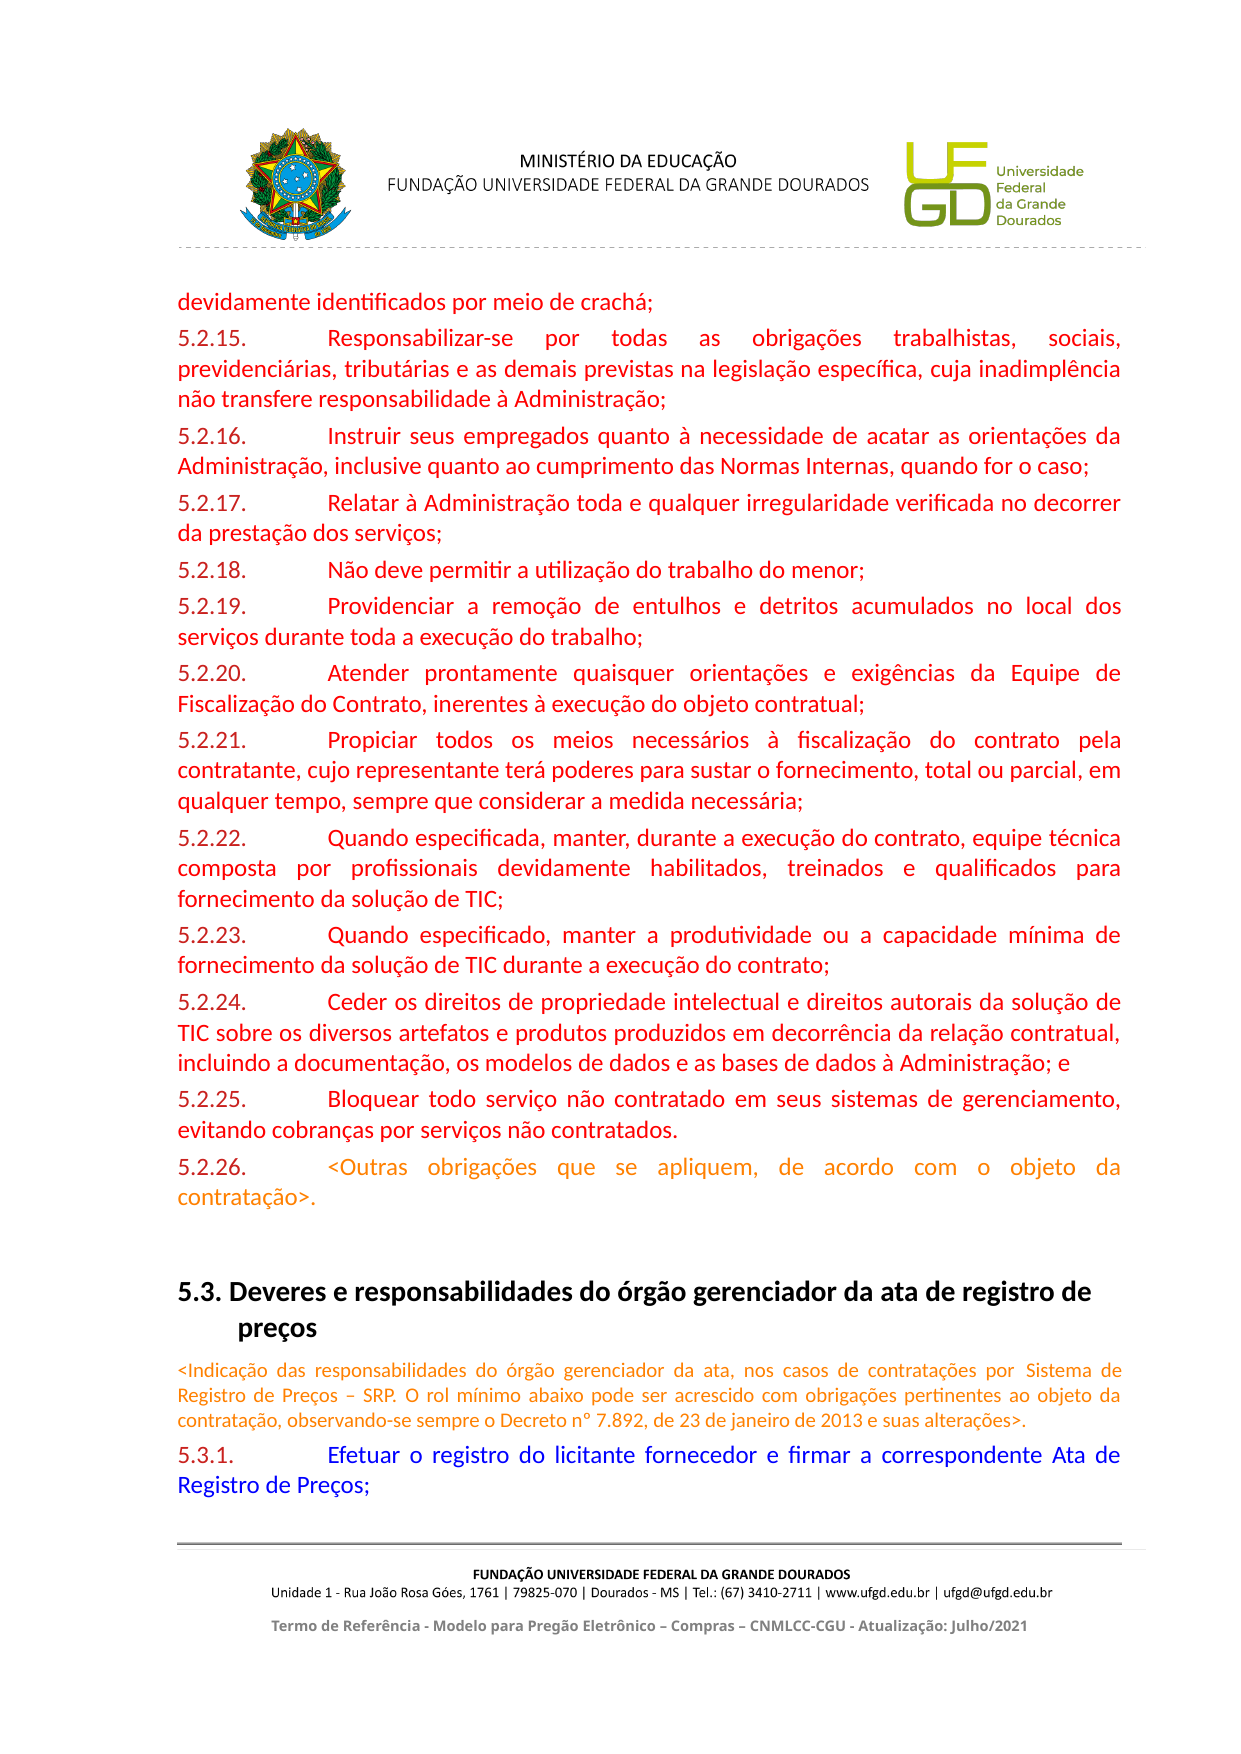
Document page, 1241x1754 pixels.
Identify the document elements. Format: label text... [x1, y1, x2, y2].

list Efetuar o registro do licitante fornecedor e firmar a correspondente Ata de Registro de Preços; [177, 1439, 1122, 1500]
list Responsabilizar-se por todas as obrigações trabalhistas, sociais, previdenciárias, tributárias e as demais previstas na legislação específica, cuja inadimplência não transfere responsabilidade à Administração; [177, 322, 1122, 414]
list Instruir seus empregados quanto à necessidade de acatar as orientações da Administração, inclusive quanto ao cumprimento das Normas Internas, quando for o caso; [177, 420, 1122, 481]
text <Indicação das responsabilidades do órgão gerenciador da ata, nos casos de contratações por Sistema de Registro de Preços – SRP. O rol mínimo abaixo pode ser acrescido com obrigações pertinentes ao objeto da contratação, observando-se sempre o Decreto nº 7.892, de 23 de janeiro de 2013 e suas alterações>. [177, 1357, 1122, 1433]
list Relatar à Administração toda e qualquer irregularidade verificada no decorrer da prestação dos serviços; [177, 487, 1122, 548]
list Quando especificada, manter, durante a execução do contrato, equipe técnica composta por profissionais devidamente habilitados, treinados e qualificados para fornecimento da solução de TIC; [177, 822, 1122, 913]
subtitle 5.3. Deveres e responsabilidades do órgão gerenciador da ata de registro de preços [177, 1273, 1122, 1344]
list Propiciar todos os meios necessários à fiscalização do contrato pela contratante, cujo representante terá poderes para sustar o fornecimento, total ou parcial, em qualquer tempo, sempre que considerar a medida necessária; [177, 724, 1122, 816]
picture [177, 1547, 1146, 1616]
list Providenciar a remoção de entulhos e detritos acumulados no local dos serviços durante toda a execução do trabalho; [177, 590, 1122, 651]
picture [177, 118, 1146, 257]
list devidamente identificados por meio de crachá; [177, 286, 1122, 316]
list Quando especificado, manter a produtividade ou a capacidade mínima de fornecimento da solução de TIC durante a execução do contrato; [177, 919, 1122, 980]
list Não deve permitir a utilização do trabalho do menor; [177, 554, 1122, 584]
list Ceder os direitos de propriedade intelectual e direitos autorais da solução de TIC sobre os diversos artefatos e produtos produzidos em decorrência da relação contratual, incluindo a documentação, os modelos de dados e as bases de dados à Administração; e [177, 986, 1122, 1078]
list Bloquear todo serviço não contratado em seus sistemas de gerenciamento, evitando cobranças por serviços não contratados. [177, 1084, 1122, 1145]
list Atender prontamente quaisquer orientações e exigências da Equipe de Fiscalização do Contrato, inerentes à execução do objeto contratual; [177, 657, 1122, 718]
list <Outras obrigações que se apliquem, de acordo com o objeto da contratação>. [177, 1151, 1122, 1212]
